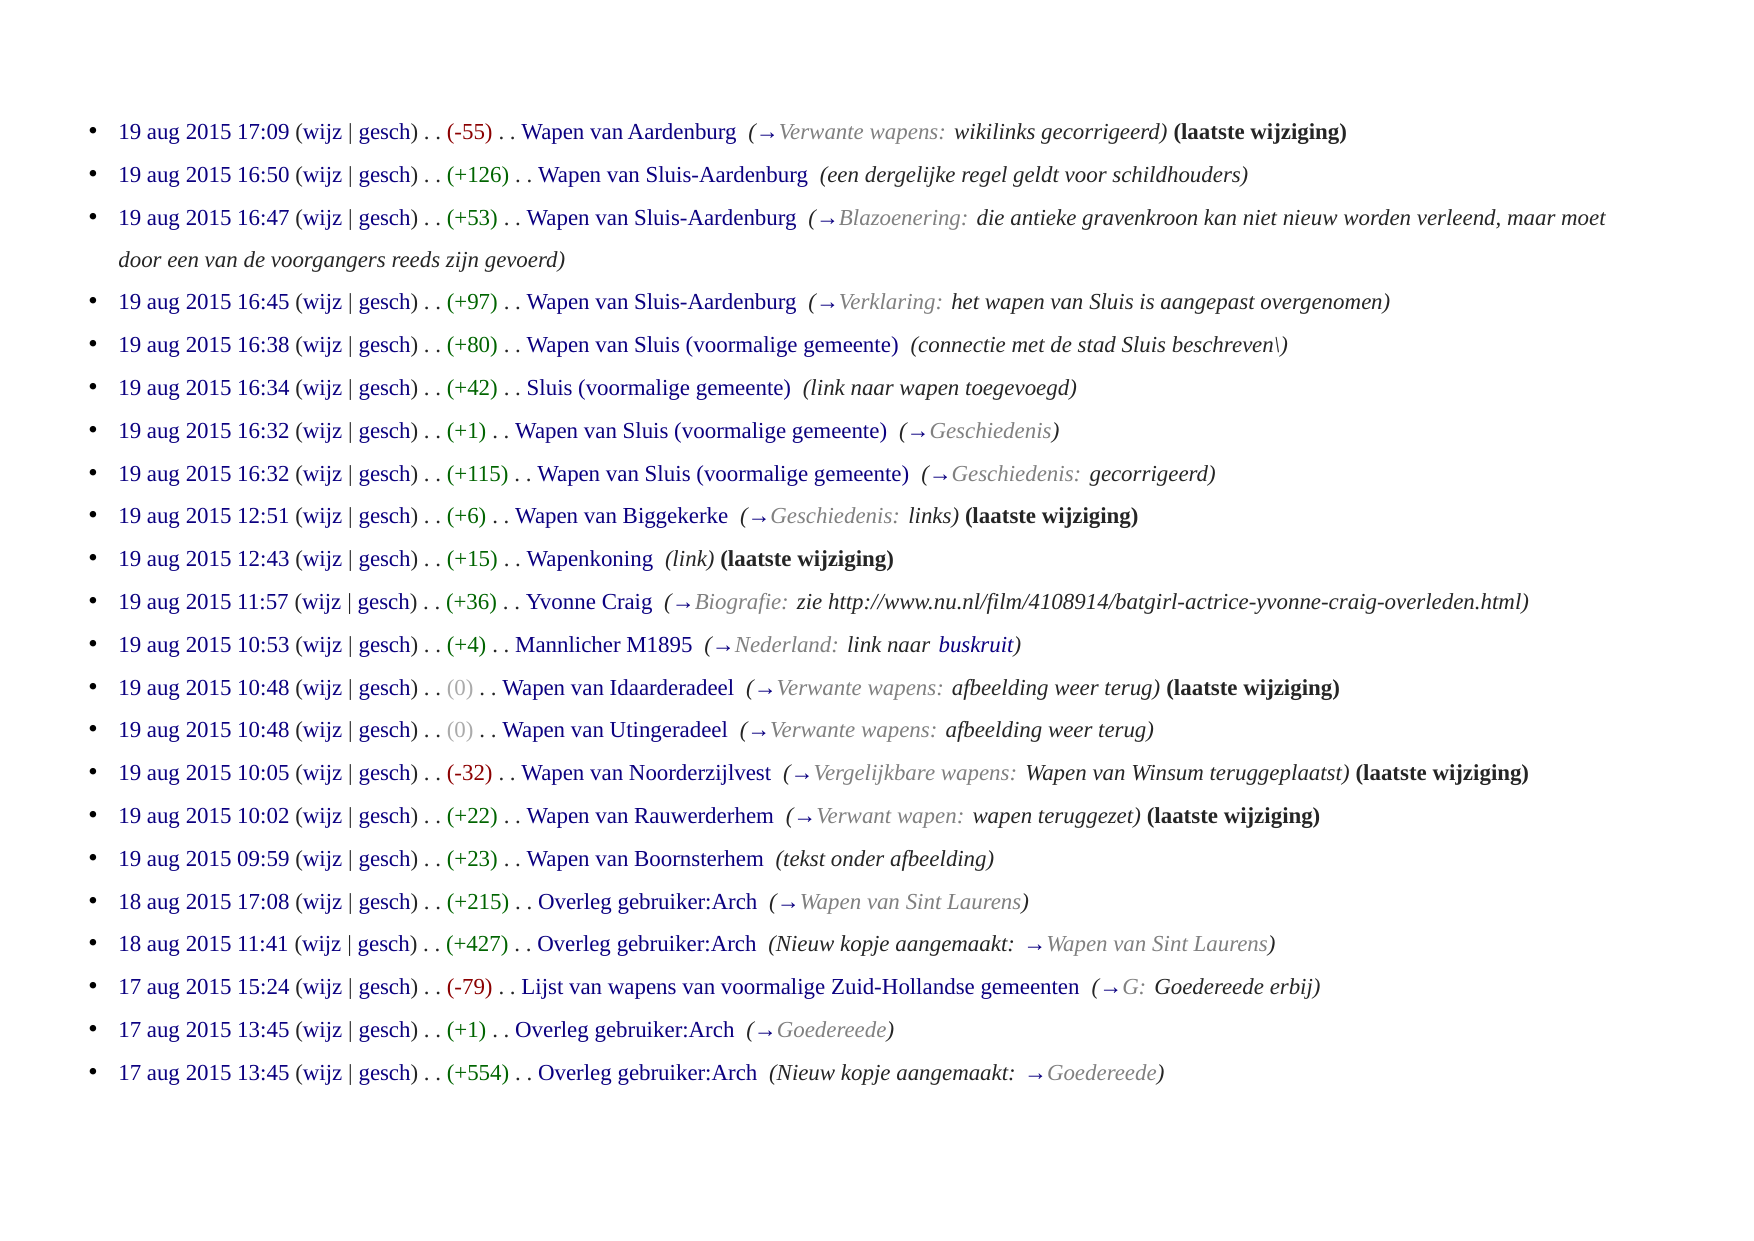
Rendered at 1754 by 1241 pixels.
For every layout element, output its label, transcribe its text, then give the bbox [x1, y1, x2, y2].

list 19 aug 2015 16:34 (wijz | gesch) . . (+42)‎ . . Sluis (voormalige gemeente) ‎ (link naar wapen toegevoegd) [118, 374, 1636, 401]
list 19 aug 2015 16:32 (wijz | gesch) . . (+115)‎ . . Wapen van Sluis (voormalige gemeente) ‎ (→‎Geschiedenis: gecorrigeerd) [118, 459, 1636, 486]
list 19 aug 2015 16:47 (wijz | gesch) . . (+53)‎ . . Wapen van Sluis-Aardenburg ‎ (→‎Blazoenering: die antieke gravenkroon kan niet nieuw worden verleend, maar moet door een van de voorgangers reeds zijn gevoerd) [118, 204, 1636, 273]
list 17 aug 2015 13:45 (wijz | gesch) . . (+554)‎ . . Overleg gebruiker:Arch ‎ (Nieuw kopje aangemaakt: →‎Goedereede) [118, 1059, 1636, 1086]
list 19 aug 2015 11:57 (wijz | gesch) . . (+36)‎ . . Yvonne Craig ‎ (→‎Biografie: zie http://www.nu.nl/film/4108914/batgirl-actrice-yvonne-craig-overleden.html) [118, 588, 1636, 615]
list 19 aug 2015 16:45 (wijz | gesch) . . (+97)‎ . . Wapen van Sluis-Aardenburg ‎ (→‎Verklaring: het wapen van Sluis is aangepast overgenomen) [118, 288, 1636, 315]
list 17 aug 2015 13:45 (wijz | gesch) . . (+1)‎ . . Overleg gebruiker:Arch ‎ (→‎Goedereede) [118, 1016, 1636, 1043]
list 19 aug 2015 10:02 (wijz | gesch) . . (+22)‎ . . Wapen van Rauwerderhem ‎ (→‎Verwant wapen: wapen teruggezet) (laatste wijziging) [118, 802, 1636, 829]
list 19 aug 2015 10:53 (wijz | gesch) . . (+4)‎ . . Mannlicher M1895 ‎ (→‎Nederland: link naar buskruit) [118, 631, 1636, 658]
list 19 aug 2015 16:32 (wijz | gesch) . . (+1)‎ . . Wapen van Sluis (voormalige gemeente) ‎ (→‎Geschiedenis) [118, 417, 1636, 443]
list 19 aug 2015 09:59 (wijz | gesch) . . (+23)‎ . . Wapen van Boornsterhem ‎ (tekst onder afbeelding) [118, 845, 1636, 872]
list 19 aug 2015 17:09 (wijz | gesch) . . (-55)‎ . . Wapen van Aardenburg ‎ (→‎Verwante wapens: wikilinks gecorrigeerd) (laatste wijziging) [118, 118, 1636, 145]
list 17 aug 2015 15:24 (wijz | gesch) . . (-79)‎ . . Lijst van wapens van voormalige Zuid-Hollandse gemeenten ‎ (→‎G: Goedereede erbij) [118, 973, 1636, 1000]
list 19 aug 2015 10:05 (wijz | gesch) . . (-32)‎ . . Wapen van Noorderzijlvest ‎ (→‎Vergelijkbare wapens: Wapen van Winsum teruggeplaatst) (laatste wijziging) [118, 759, 1636, 786]
list 19 aug 2015 16:50 (wijz | gesch) . . (+126)‎ . . Wapen van Sluis-Aardenburg ‎ (een dergelijke regel geldt voor schildhouders) [118, 161, 1636, 188]
list 19 aug 2015 12:51 (wijz | gesch) . . (+6)‎ . . Wapen van Biggekerke ‎ (→‎Geschiedenis: links) (laatste wijziging) [118, 502, 1636, 529]
list 19 aug 2015 10:48 (wijz | gesch) . . (0)‎ . . Wapen van Utingeradeel ‎ (→‎Verwante wapens: afbeelding weer terug) [118, 716, 1636, 743]
list 18 aug 2015 17:08 (wijz | gesch) . . (+215)‎ . . Overleg gebruiker:Arch ‎ (→‎Wapen van Sint Laurens) [118, 888, 1636, 914]
list 19 aug 2015 10:48 (wijz | gesch) . . (0)‎ . . Wapen van Idaarderadeel ‎ (→‎Verwante wapens: afbeelding weer terug) (laatste wijziging) [118, 674, 1636, 700]
list 19 aug 2015 12:43 (wijz | gesch) . . (+15)‎ . . Wapenkoning ‎ (link) (laatste wijziging) [118, 545, 1636, 572]
list 19 aug 2015 16:38 (wijz | gesch) . . (+80)‎ . . Wapen van Sluis (voormalige gemeente) ‎ (connectie met de stad Sluis beschreven\) [118, 331, 1636, 358]
list 18 aug 2015 11:41 (wijz | gesch) . . (+427)‎ . . Overleg gebruiker:Arch ‎ (Nieuw kopje aangemaakt: →‎Wapen van Sint Laurens) [118, 931, 1636, 957]
